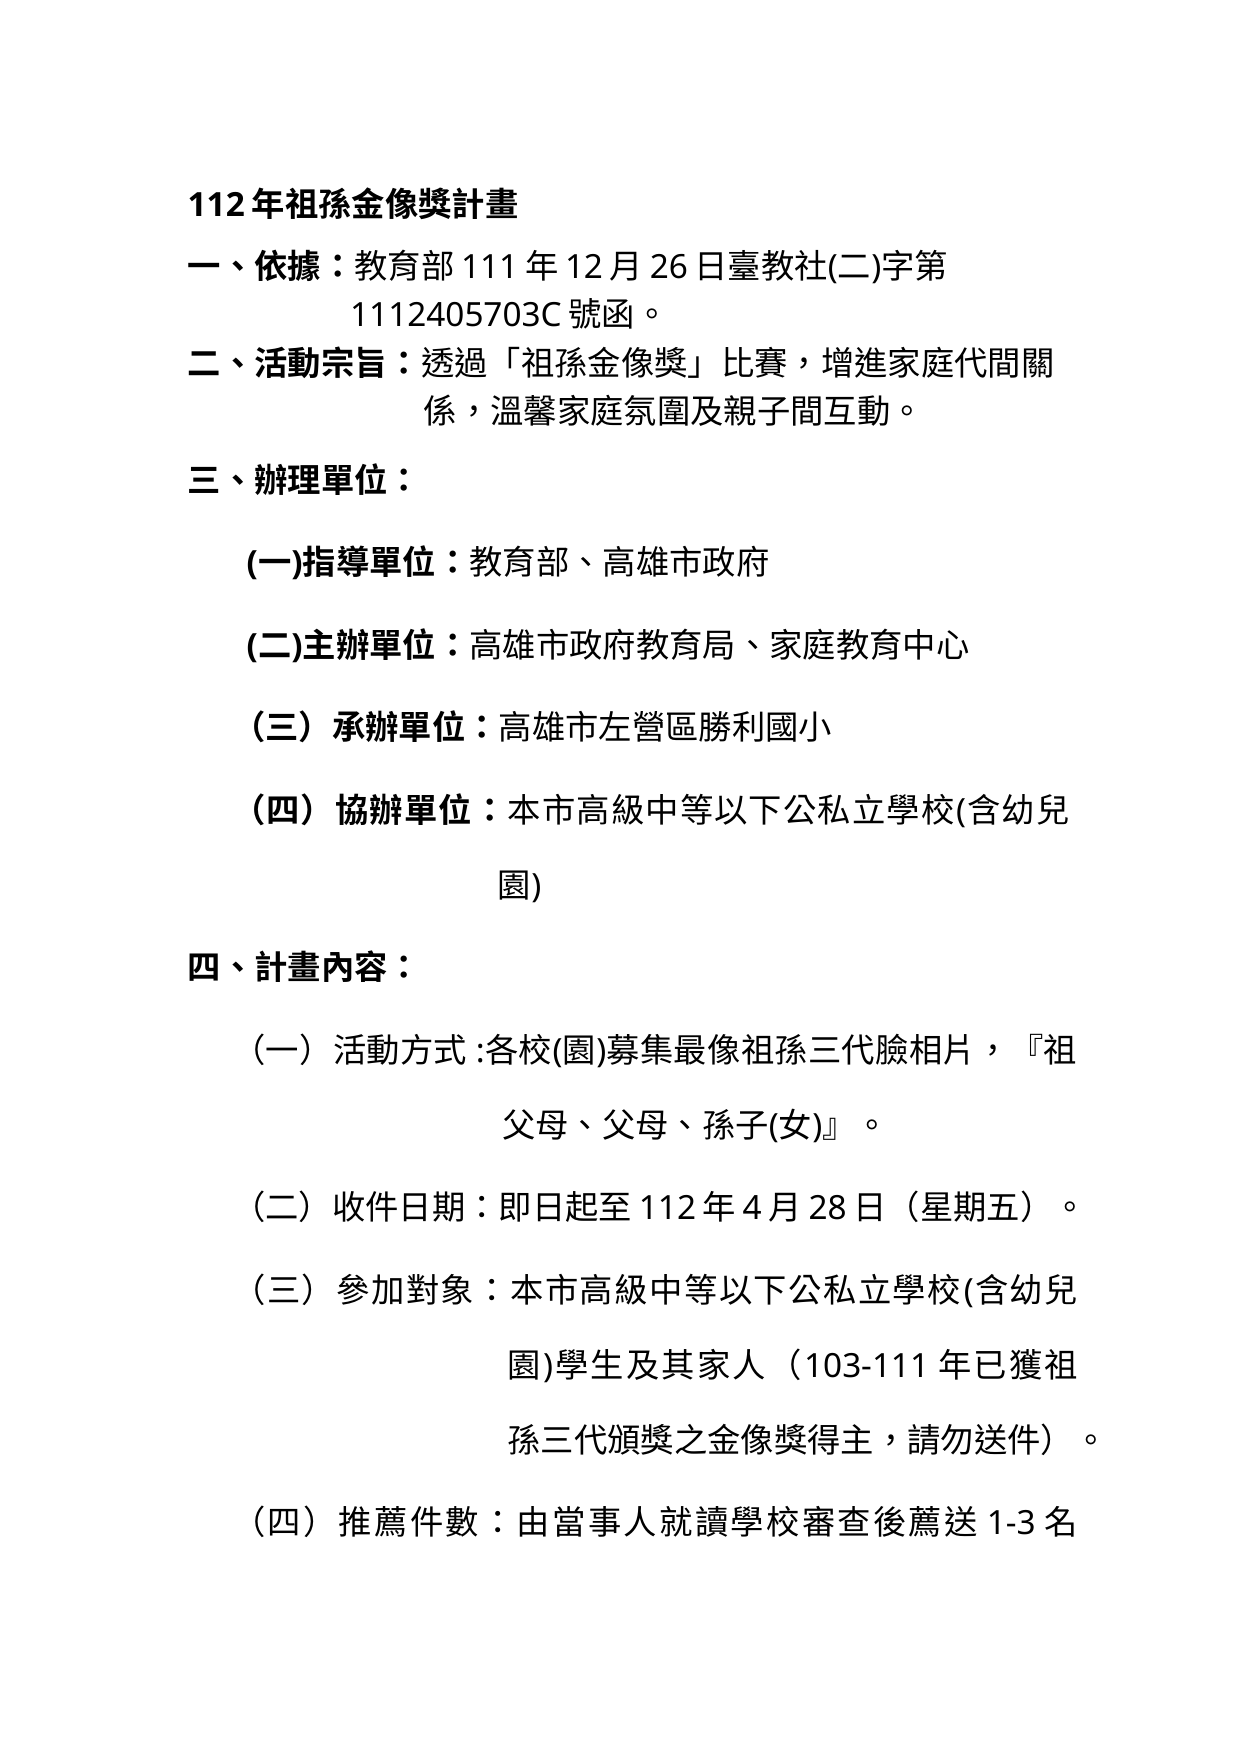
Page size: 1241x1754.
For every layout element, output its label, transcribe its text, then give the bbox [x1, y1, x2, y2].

text （三）承辦單位：高雄市左營區勝利國小 [232, 688, 1078, 763]
text （三）參加對象：本市高級中等以下公私立學校(含幼兒園)學生及其家人（103-111年已獲祖孫三代頒獎之金像獎得主，請勿送件）。 [232, 1250, 1078, 1475]
text (二)主辦單位：高雄市政府教育局、家庭教育中心 [246, 605, 1078, 680]
text （四）推薦件數：由當事人就讀學校審查後薦送1-3名 [232, 1483, 1078, 1558]
text 一、依據：教育部111年12月26日臺教社(二)字第1112405703C號函。 [187, 239, 1143, 336]
text （二）收件日期：即日起至112年4月28日（星期五）。 [232, 1168, 1078, 1243]
text 四、計畫內容： [187, 928, 1078, 1003]
text 112年祖孫金像獎計畫 [187, 164, 1078, 239]
text 二、活動宗旨：透過「祖孫金像獎」比賽，增進家庭代間關係，溫馨家庭氛圍及親子間互動。 [187, 336, 1078, 433]
text （一）活動方式 :各校(園)募集最像祖孫三代臉相片，『祖父母、父母、孫子(女)』。 [232, 1010, 1078, 1160]
text (一)指導單位：教育部、高雄市政府 [246, 523, 1078, 598]
text （四）協辦單位：本市高級中等以下公私立學校(含幼兒園) [232, 770, 1069, 920]
text 三、辦理單位： [187, 440, 1078, 515]
